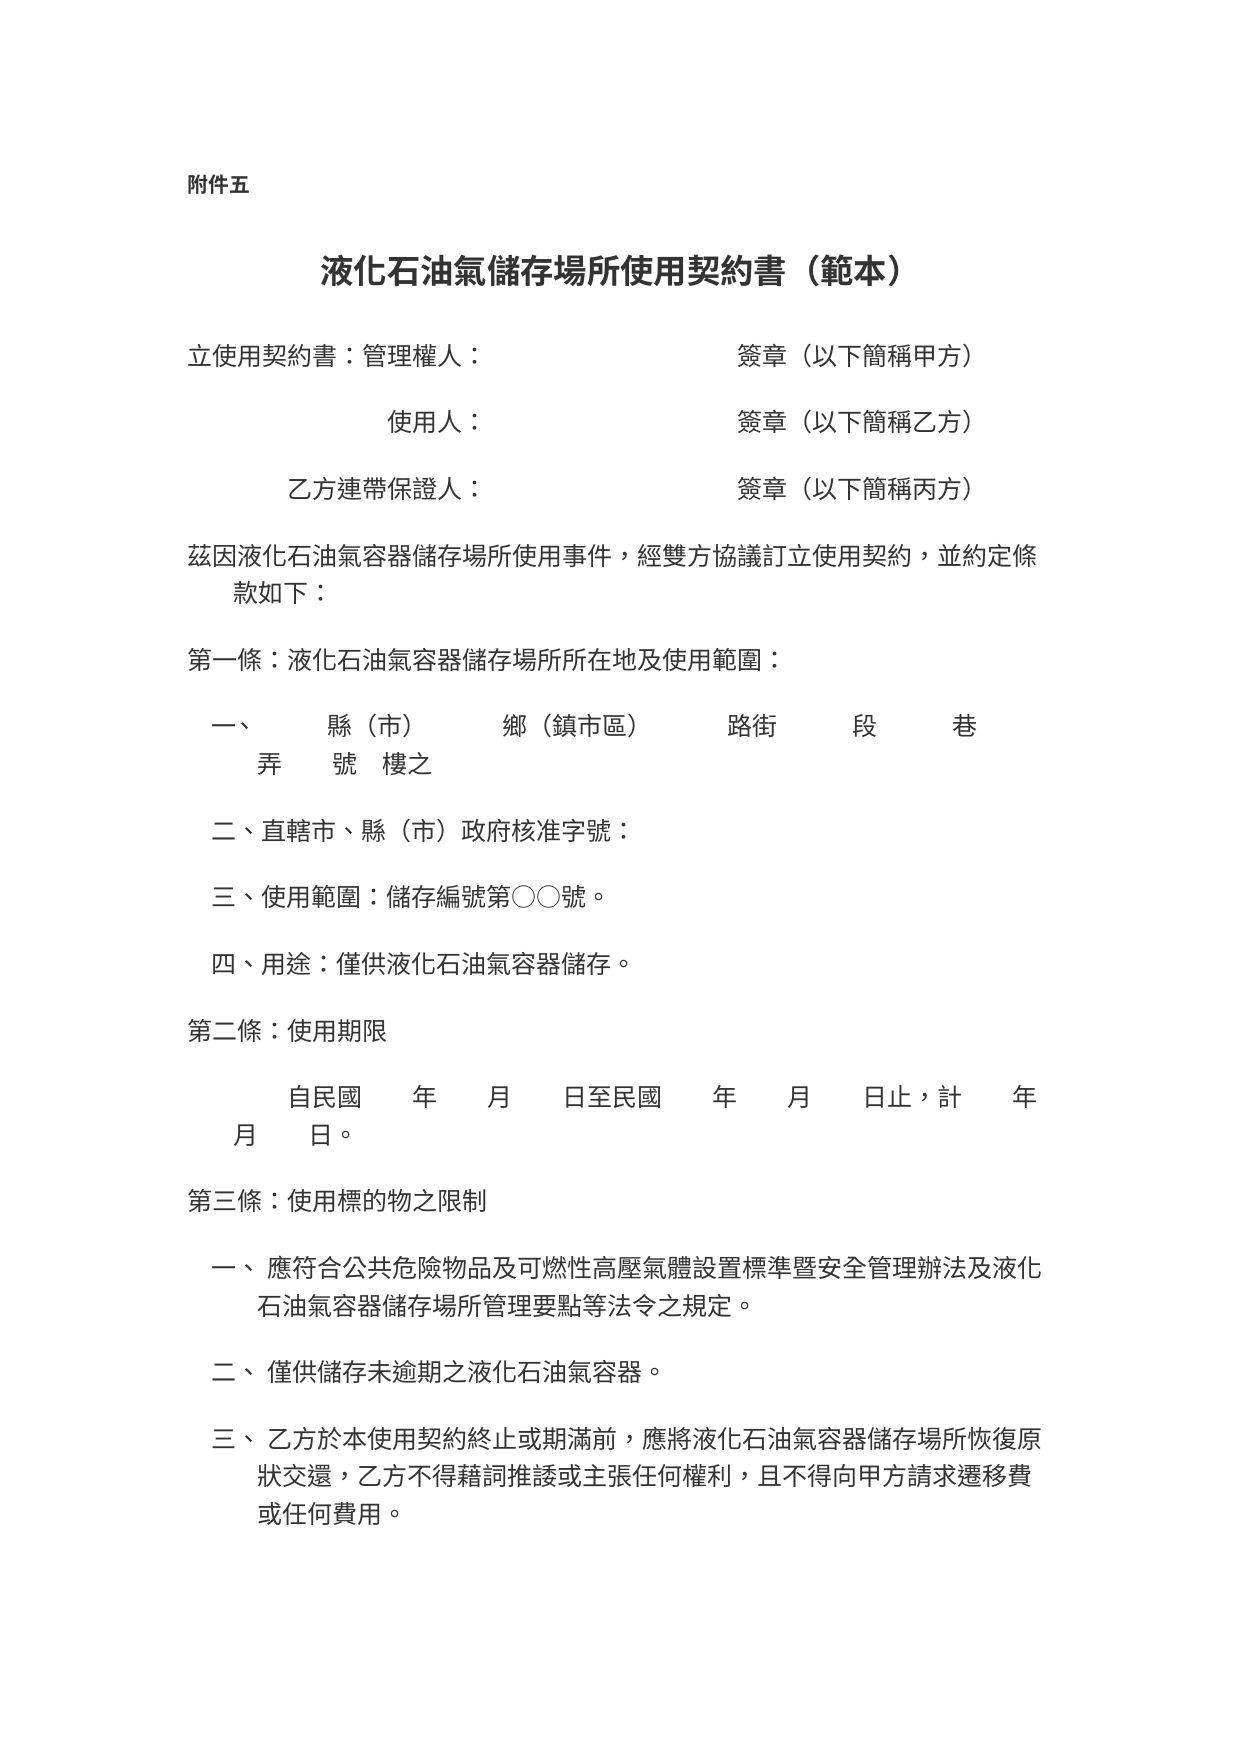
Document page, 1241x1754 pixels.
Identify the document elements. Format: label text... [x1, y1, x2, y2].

text 三、使用範圍：儲存編號第○○號。 [211, 877, 1053, 914]
text 附件五 [187, 164, 1053, 202]
text 自民國 年 月 日至民國 年 月 日止，計 年 月 日。 [187, 1077, 1053, 1152]
text 三、 乙方於本使用契約終止或期滿前，應將液化石油氣容器儲存場所恢復原狀交還，乙方不得藉詞推諉或主張任何權利，且不得向甲方請求遷移費或任何費用。 [211, 1419, 1053, 1531]
text 乙方連帶保證人： 簽章（以下簡稱丙方） [187, 469, 1053, 506]
text 二、直轄市、縣（市）政府核准字號： [211, 810, 1053, 848]
text 第三條：使用標的物之限制 [187, 1181, 1053, 1219]
text 茲因液化石油氣容器儲存場所使用事件，經雙方協議訂立使用契約，並約定條款如下： [187, 535, 1053, 610]
text 使用人： 簽章（以下簡稱乙方） [187, 402, 1053, 439]
text 第一條：液化石油氣容器儲存場所所在地及使用範圍： [187, 639, 1053, 677]
text 二、 僅供儲存未逾期之液化石油氣容器。 [211, 1352, 1053, 1389]
text 立使用契約書：管理權人： 簽章（以下簡稱甲方） [187, 335, 1053, 373]
text 四、用途：僅供液化石油氣容器儲存。 [211, 944, 1053, 981]
text 液化石油氣儲存場所使用契約書（範本） [187, 231, 1053, 306]
text 第二條：使用期限 [187, 1010, 1053, 1048]
text 一、 應符合公共危險物品及可燃性高壓氣體設置標準暨安全管理辦法及液化石油氣容器儲存場所管理要點等法令之規定。 [211, 1248, 1053, 1323]
text 一、 縣（市） 鄉（鎮市區） 路街 段 巷 弄 號 樓之 [211, 706, 1053, 781]
